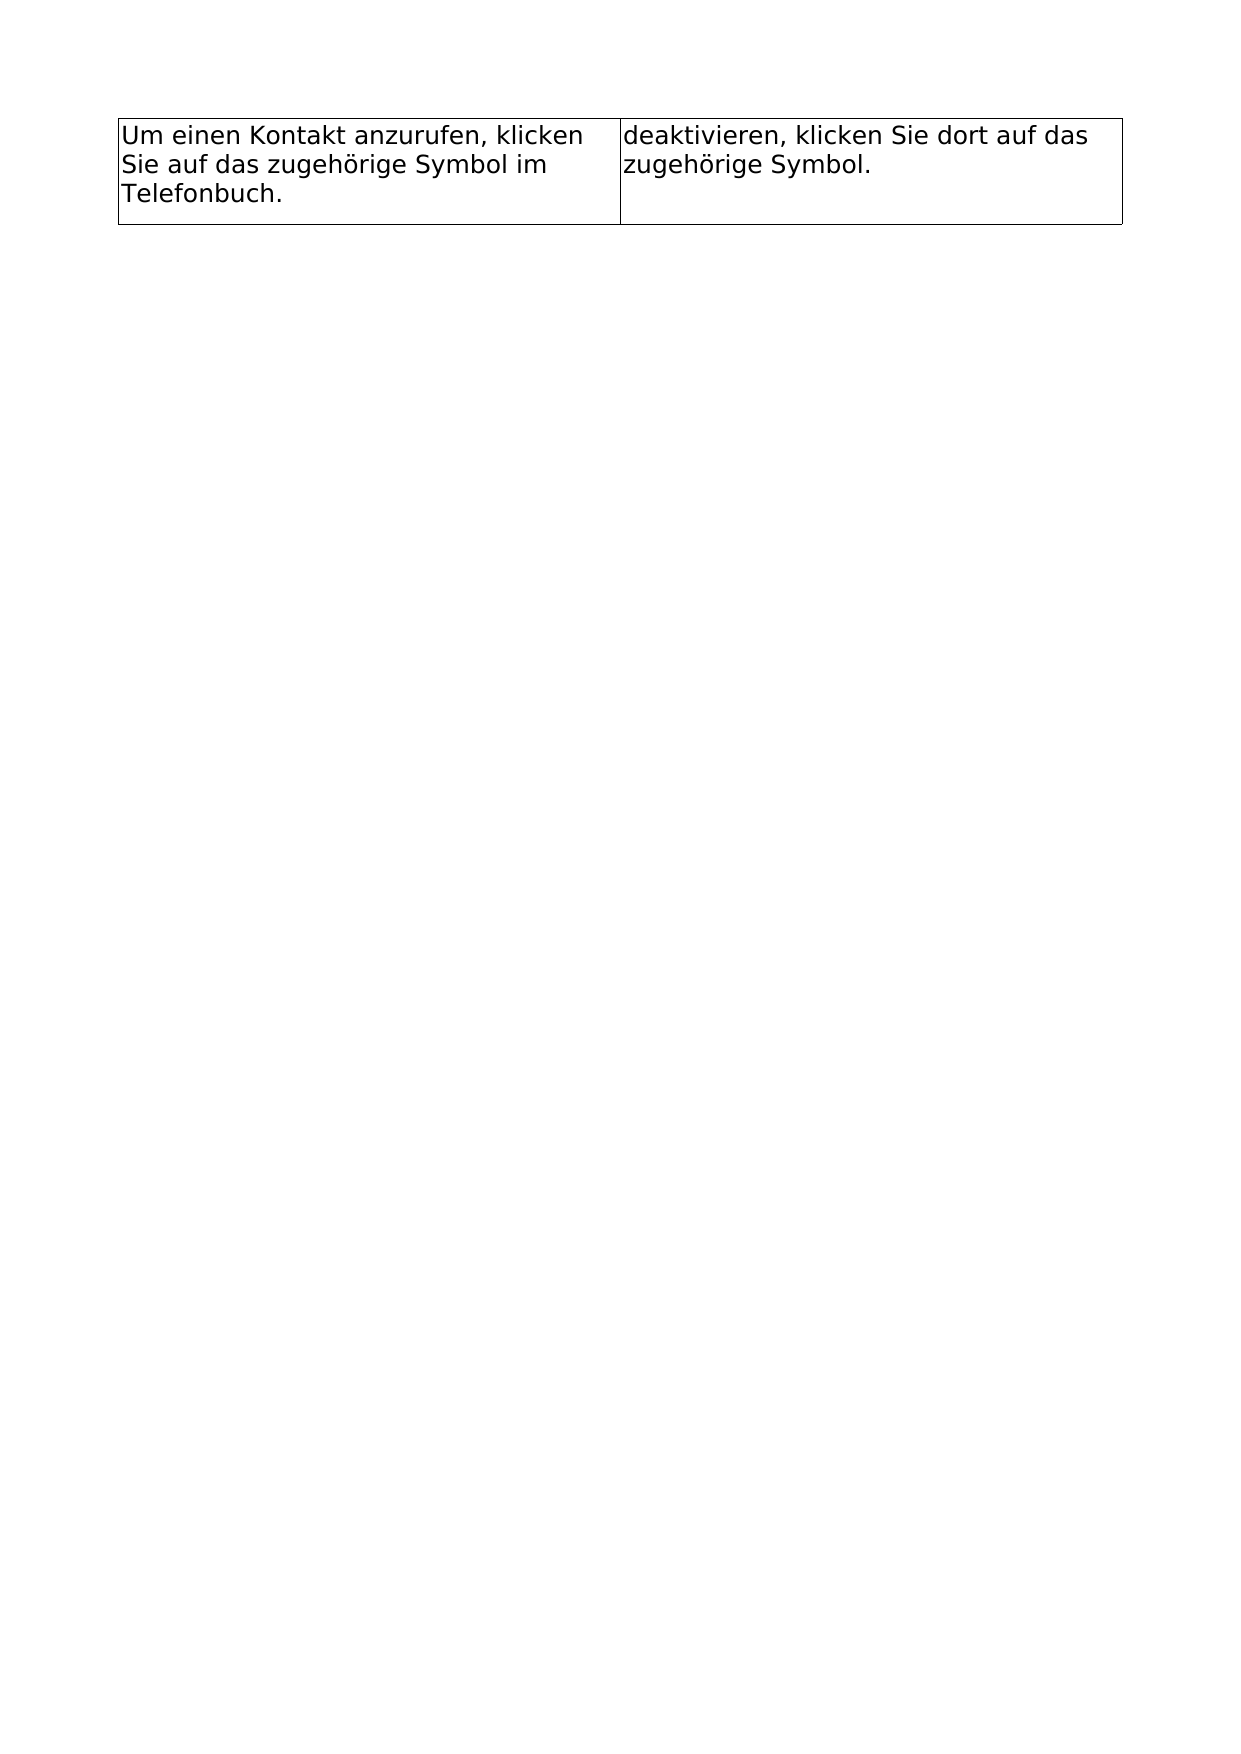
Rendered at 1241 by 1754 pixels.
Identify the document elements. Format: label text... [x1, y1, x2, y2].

table_header deaktivieren, klicken Sie dort auf das zugehörige Symbol. [621, 119, 1122, 224]
table_header Um einen Kontakt anzurufen, klicken Sie auf das zugehörige Symbol im Telefonbuch. [119, 119, 620, 224]
